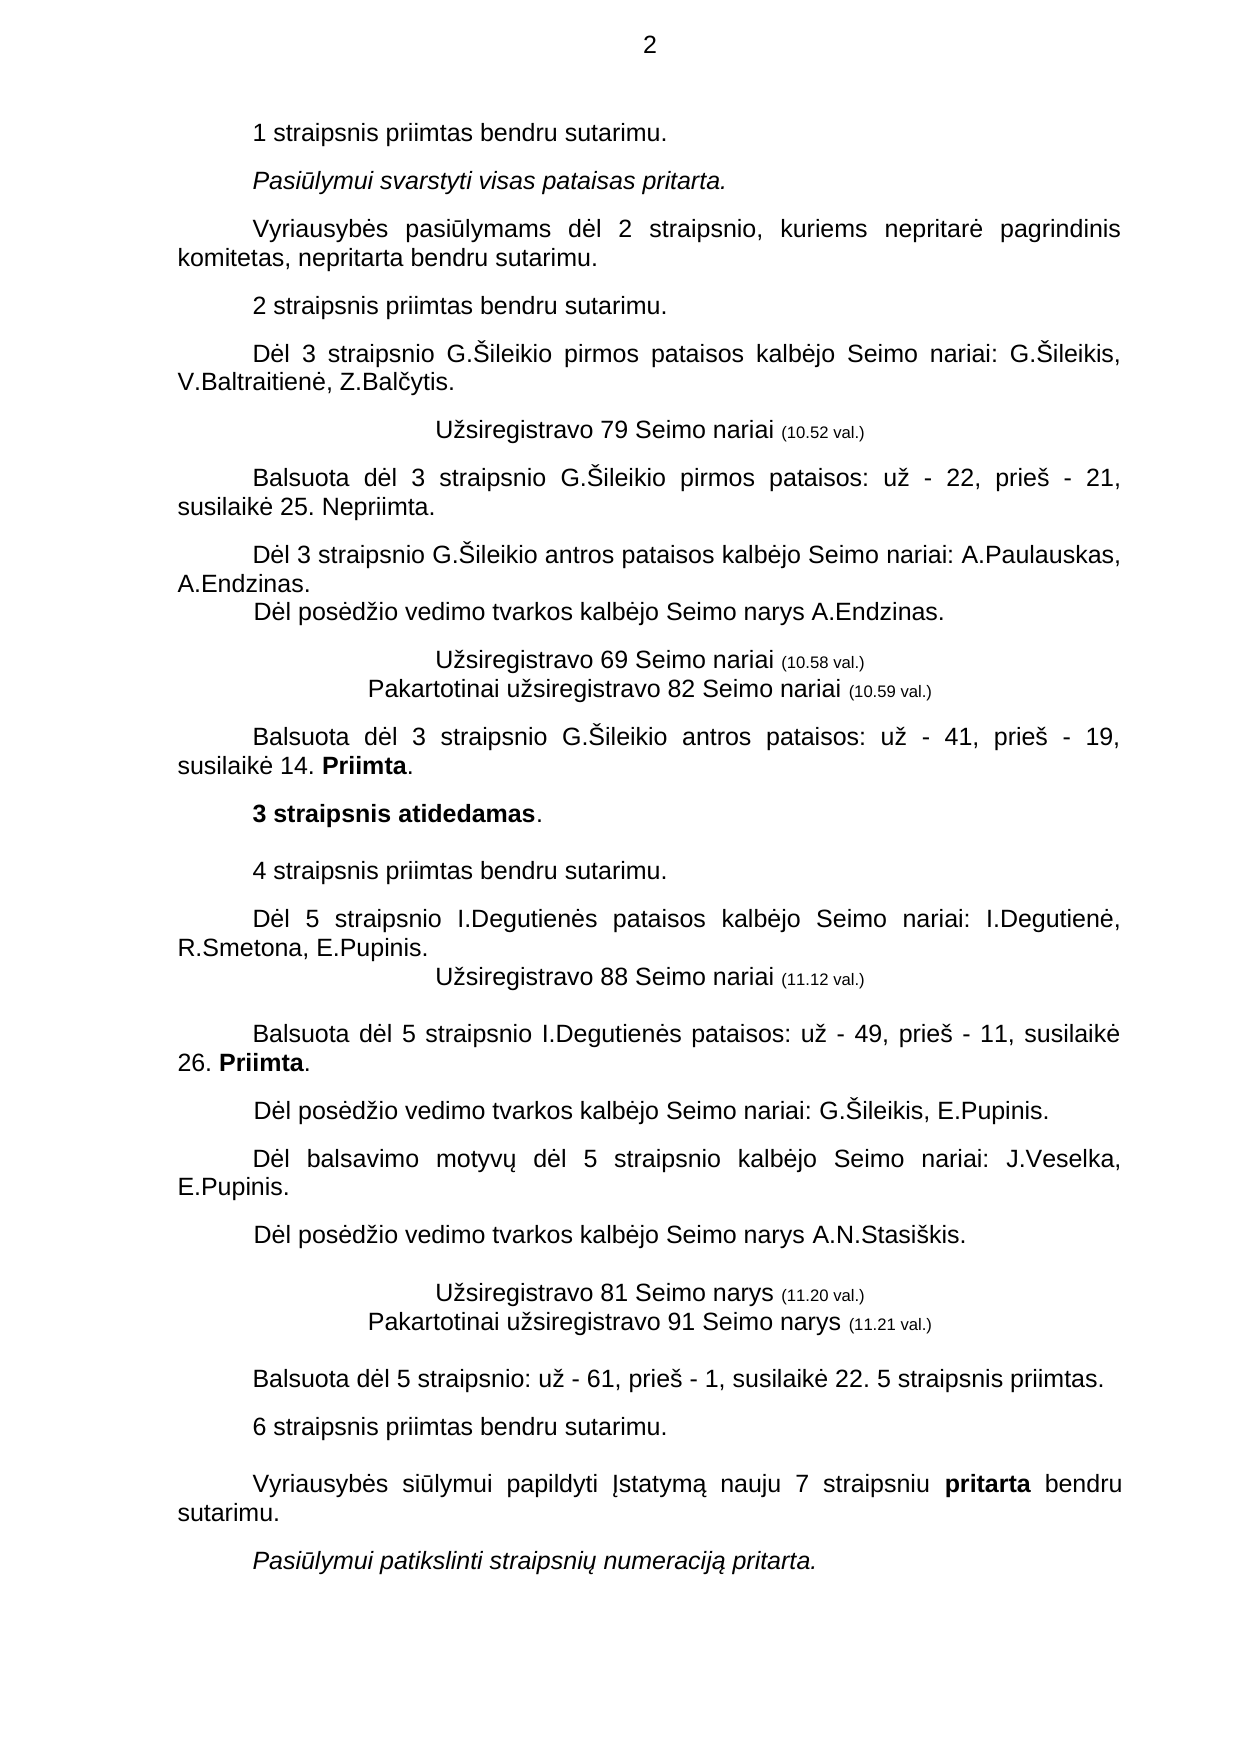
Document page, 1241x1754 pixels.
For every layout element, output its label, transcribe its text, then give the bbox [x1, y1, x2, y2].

text Pakartotinai užsiregistravo 82 Seimo nariai (10.59 val.) [177, 674, 1122, 703]
text Pakartotinai užsiregistravo 91 Seimo narys (11.21 val.) [177, 1306, 1122, 1335]
text 1 straipsnis priimtas bendru sutarimu. [177, 118, 1122, 147]
text Užsiregistravo 79 Seimo nariai (10.52 val.) [177, 415, 1122, 444]
text Balsuota dėl 5 straipsnio: už - 61, prieš - 1, susilaikė 22. 5 straipsnis priimtas. [177, 1364, 1122, 1393]
text Dėl posėdžio vedimo tvarkos kalbėjo Seimo narys A.Endzinas. [177, 597, 1122, 626]
text Dėl 3 straipsnio G.Šileikio pirmos pataisos kalbėjo Seimo nariai: G.Šileikis, V.Baltraitienė, Z.Balčytis. [177, 338, 1122, 396]
text Vyriausybės pasiūlymams dėl 2 straipsnio, kuriems nepritarė pagrindinis komitetas, nepritarta bendru sutarimu. [177, 214, 1122, 271]
text Vyriausybės siūlymui papildyti Įstatymą nauju 7 straipsniu pritarta bendru sutarimu. [177, 1469, 1122, 1527]
text 2 straipsnis priimtas bendru sutarimu. [177, 291, 1122, 319]
text Dėl balsavimo motyvų dėl 5 straipsnio kalbėjo Seimo nariai: J.Veselka, E.Pupinis. [177, 1143, 1122, 1201]
text Pasiūlymui patikslinti straipsnių numeraciją pritarta. [177, 1546, 1122, 1575]
text Balsuota dėl 5 straipsnio I.Degutienės pataisos: už - 49, prieš - 11, susilaikė 26. Priimta. [177, 1019, 1122, 1076]
text Dėl posėdžio vedimo tvarkos kalbėjo Seimo nariai: G.Šileikis, E.Pupinis. [177, 1096, 1122, 1124]
text Dėl 3 straipsnio G.Šileikio antros pataisos kalbėjo Seimo nariai: A.Paulauskas, A.Endzinas. [177, 540, 1122, 597]
text Balsuota dėl 3 straipsnio G.Šileikio pirmos pataisos: už - 22, prieš - 21, susilaikė 25. Nepriimta. [177, 463, 1122, 521]
text Pasiūlymui svarstyti visas pataisas pritarta. [177, 166, 1122, 195]
text Užsiregistravo 81 Seimo narys (11.20 val.) [177, 1278, 1122, 1306]
text 3 straipsnis atidedamas. [177, 798, 1122, 827]
text Užsiregistravo 88 Seimo nariai (11.12 val.) [177, 961, 1122, 990]
text Užsiregistravo 69 Seimo nariai (10.58 val.) [177, 645, 1122, 674]
text Dėl posėdžio vedimo tvarkos kalbėjo Seimo narys A.N.Stasiškis. [177, 1220, 1122, 1249]
text 6 straipsnis priimtas bendru sutarimu. [177, 1412, 1122, 1441]
text Balsuota dėl 3 straipsnio G.Šileikio antros pataisos: už - 41, prieš - 19, susilaikė 14. Priimta. [177, 722, 1122, 779]
text Dėl 5 straipsnio I.Degutienės pataisos kalbėjo Seimo nariai: I.Degutienė, R.Smetona, E.Pupinis. [177, 904, 1122, 961]
text 4 straipsnis priimtas bendru sutarimu. [177, 856, 1122, 885]
